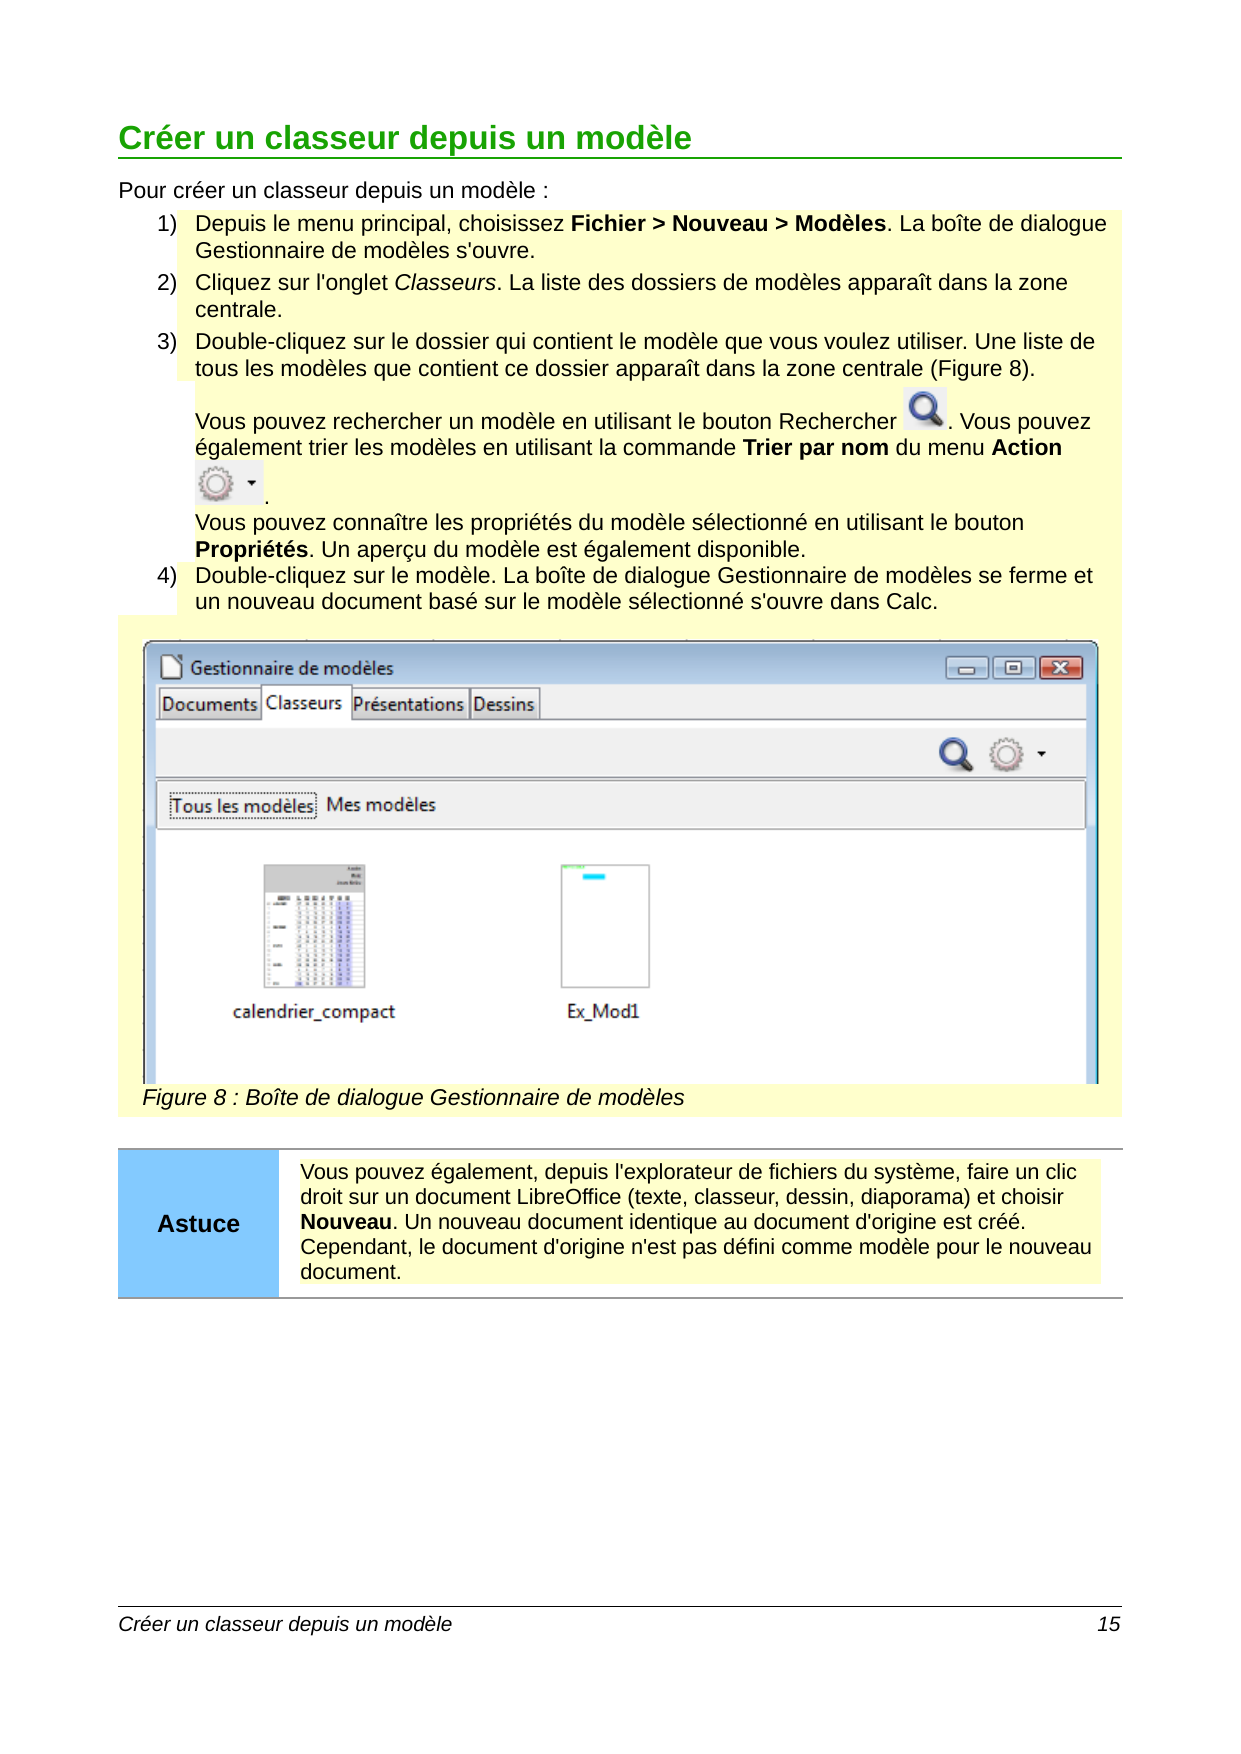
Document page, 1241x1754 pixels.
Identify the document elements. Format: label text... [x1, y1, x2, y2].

text Figure 8 : Boîte de dialogue Gestionnaire de modèles [142, 1084, 1098, 1110]
table_header Astuce [118, 1150, 279, 1297]
list Vous pouvez rechercher un modèle en utilisant le bouton Rechercher . Vous pouvez également trier les modèles en utilisant la commande Trier par nom du menu Action . [195, 387, 1122, 509]
picture [142, 639, 1099, 1084]
list Vous pouvez connaître les propriétés du modèle sélectionné en utilisant le bouton Propriétés. Un aperçu du modèle est également disponible. [195, 509, 1122, 562]
list Pour créer un classeur depuis un modèle : [118, 177, 1122, 204]
subtitle Créer un classeur depuis un modèle [118, 118, 1122, 157]
list Double-cliquez sur le dossier qui contient le modèle que vous voulez utiliser. Une liste de tous les modèles que contient ce dossier apparaît dans la zone centrale (Figure 8). [177, 328, 1122, 381]
list Double-cliquez sur le modèle. La boîte de dialogue Gestionnaire de modèles se ferme et un nouveau document basé sur le modèle sélectionné s'ouvre dans Calc. [177, 562, 1122, 615]
picture [903, 387, 947, 430]
picture [194, 460, 264, 505]
list Depuis le menu principal, choisissez Fichier > Nouveau > Modèles. La boîte de dialogue Gestionnaire de modèles s'ouvre. [177, 210, 1122, 263]
table_header Vous pouvez également, depuis l'explorateur de fichiers du système, faire un clic droit sur un document LibreOffice (texte, classeur, dessin, diaporama) et choisir Nouveau. Un nouveau document identique au document d'origine est créé. Cependant, le document d'origine n'est pas défini comme modèle pour le nouveau document. [279, 1150, 1122, 1297]
list Cliquez sur l'onglet Classeurs. La liste des dossiers de modèles apparaît dans la zone centrale. [177, 269, 1122, 322]
